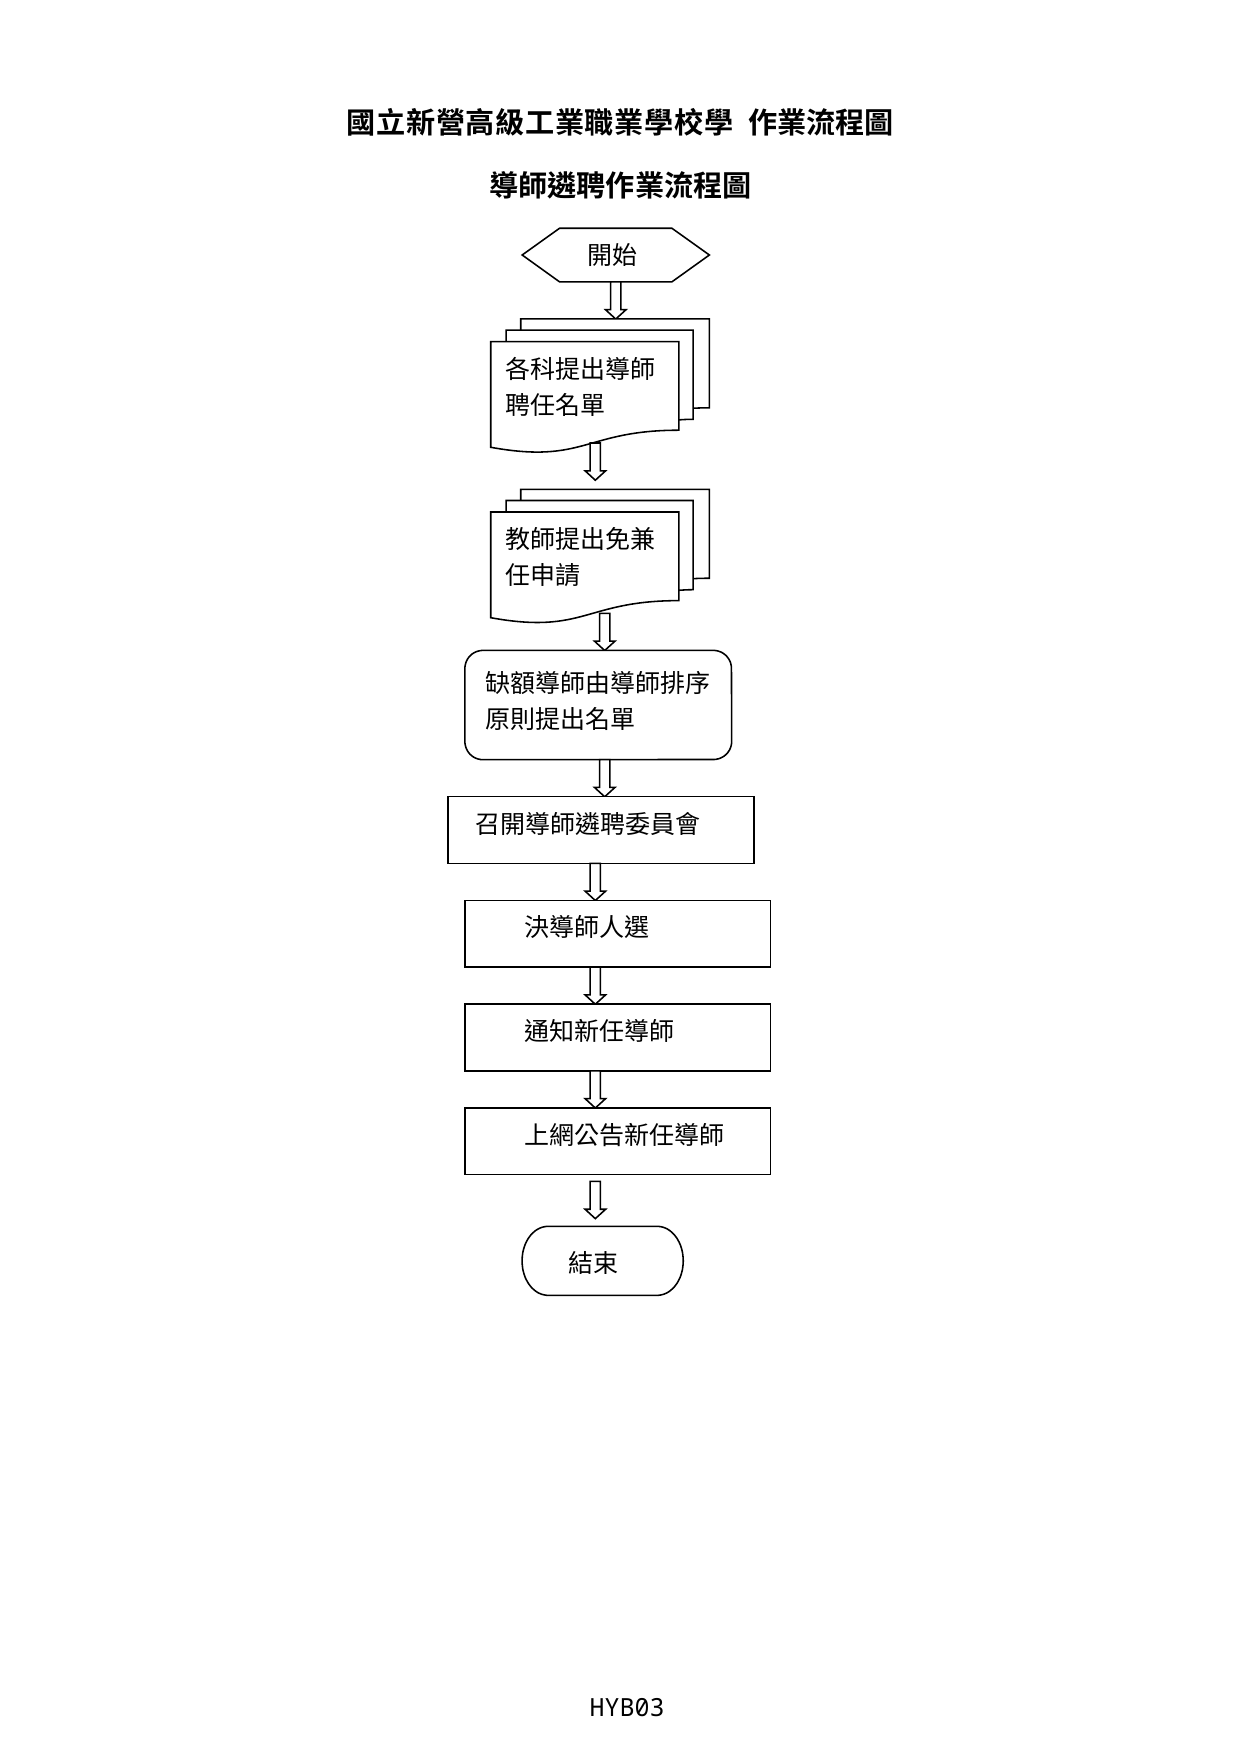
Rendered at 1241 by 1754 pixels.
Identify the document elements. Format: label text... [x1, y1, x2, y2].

text HYB03-3 [589, 1689, 678, 1727]
text 導師遴聘作業流程圖 [118, 142, 1122, 204]
text 國立新營高級工業職業學校學 作業流程圖 [118, 79, 1122, 142]
